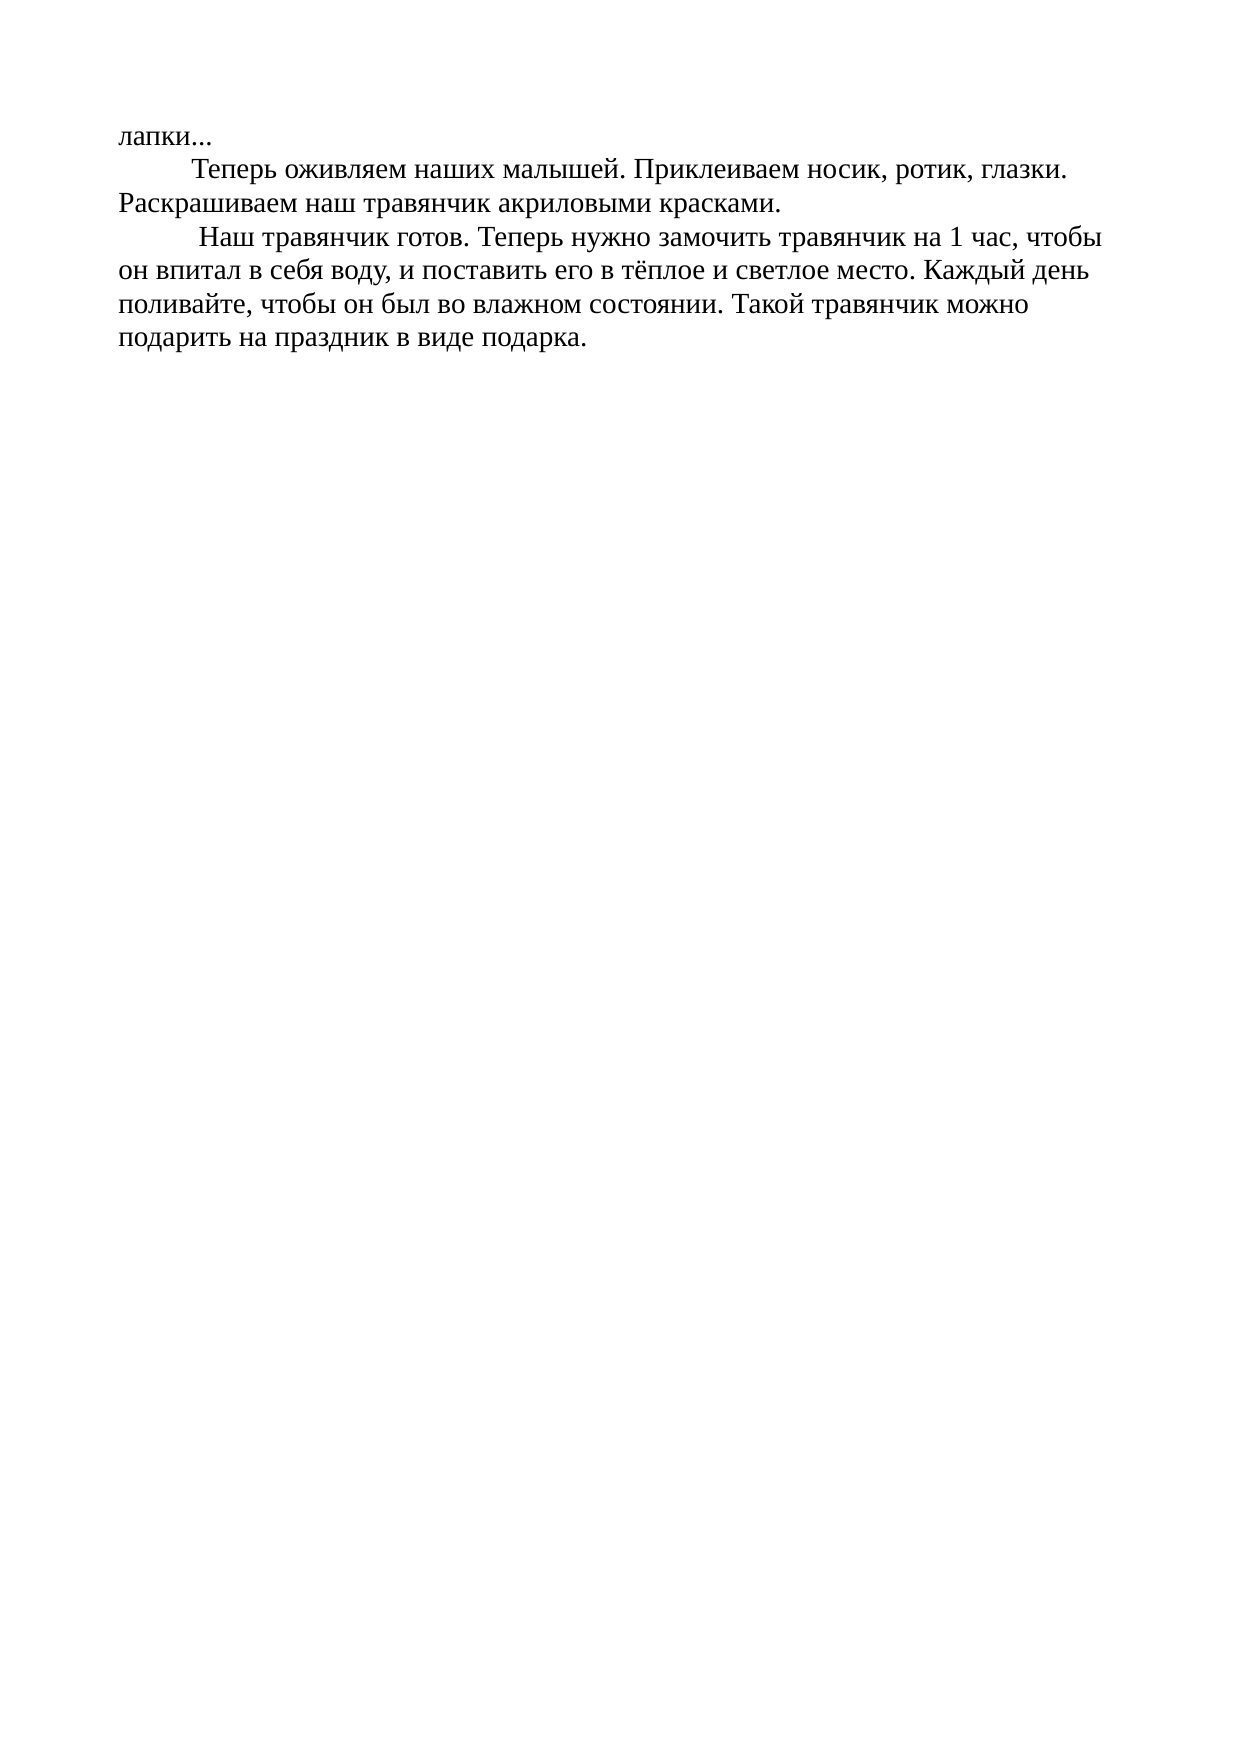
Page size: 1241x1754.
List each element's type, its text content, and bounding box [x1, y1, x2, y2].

text лапки... [118, 118, 1122, 152]
text Наш травянчик готов. Теперь нужно замочить травянчик на 1 час, чтобы он впитал в себя воду, и поставить его в тёплое и светлое место. Каждый день поливайте, чтобы он был во влажном состоянии. Такой травянчик можно подарить на праздник в виде подарка. [118, 219, 1122, 353]
text Теперь оживляем наших малышей. Приклеиваем носик, ротик, глазки. Раскрашиваем наш травянчик акриловыми красками. [118, 152, 1122, 219]
